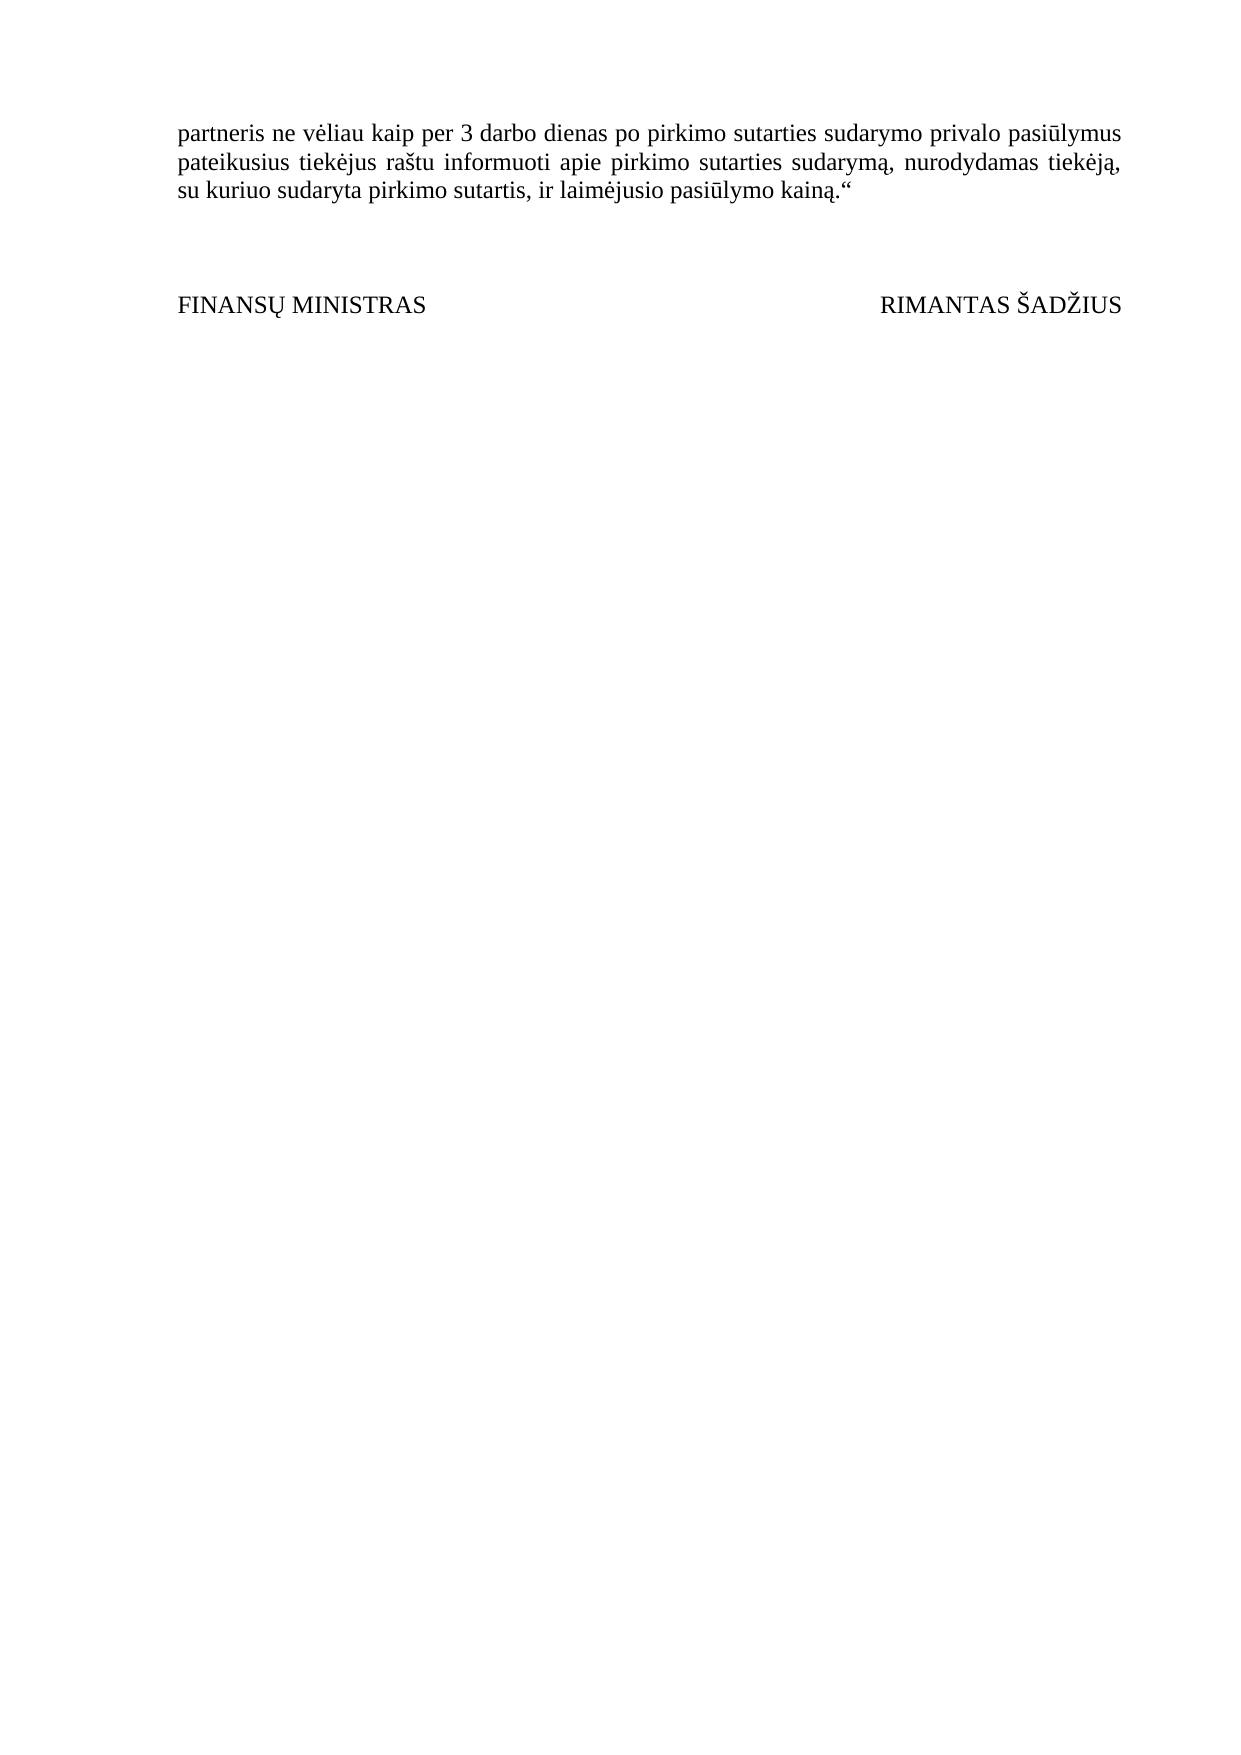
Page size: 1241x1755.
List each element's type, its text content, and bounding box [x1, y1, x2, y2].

text partneris ne vėliau kaip per 3 darbo dienas po pirkimo sutarties sudarymo privalo pasiūlymus pateikusius tiekėjus raštu informuoti apie pirkimo sutarties sudarymą, nurodydamas tiekėją, su kuriuo sudaryta pirkimo sutartis, ir laimėjusio pasiūlymo kainą.“ [177, 118, 1122, 204]
text FINANSŲ MINISTRAS RIMANTAS ŠADŽIUS [177, 291, 1122, 319]
